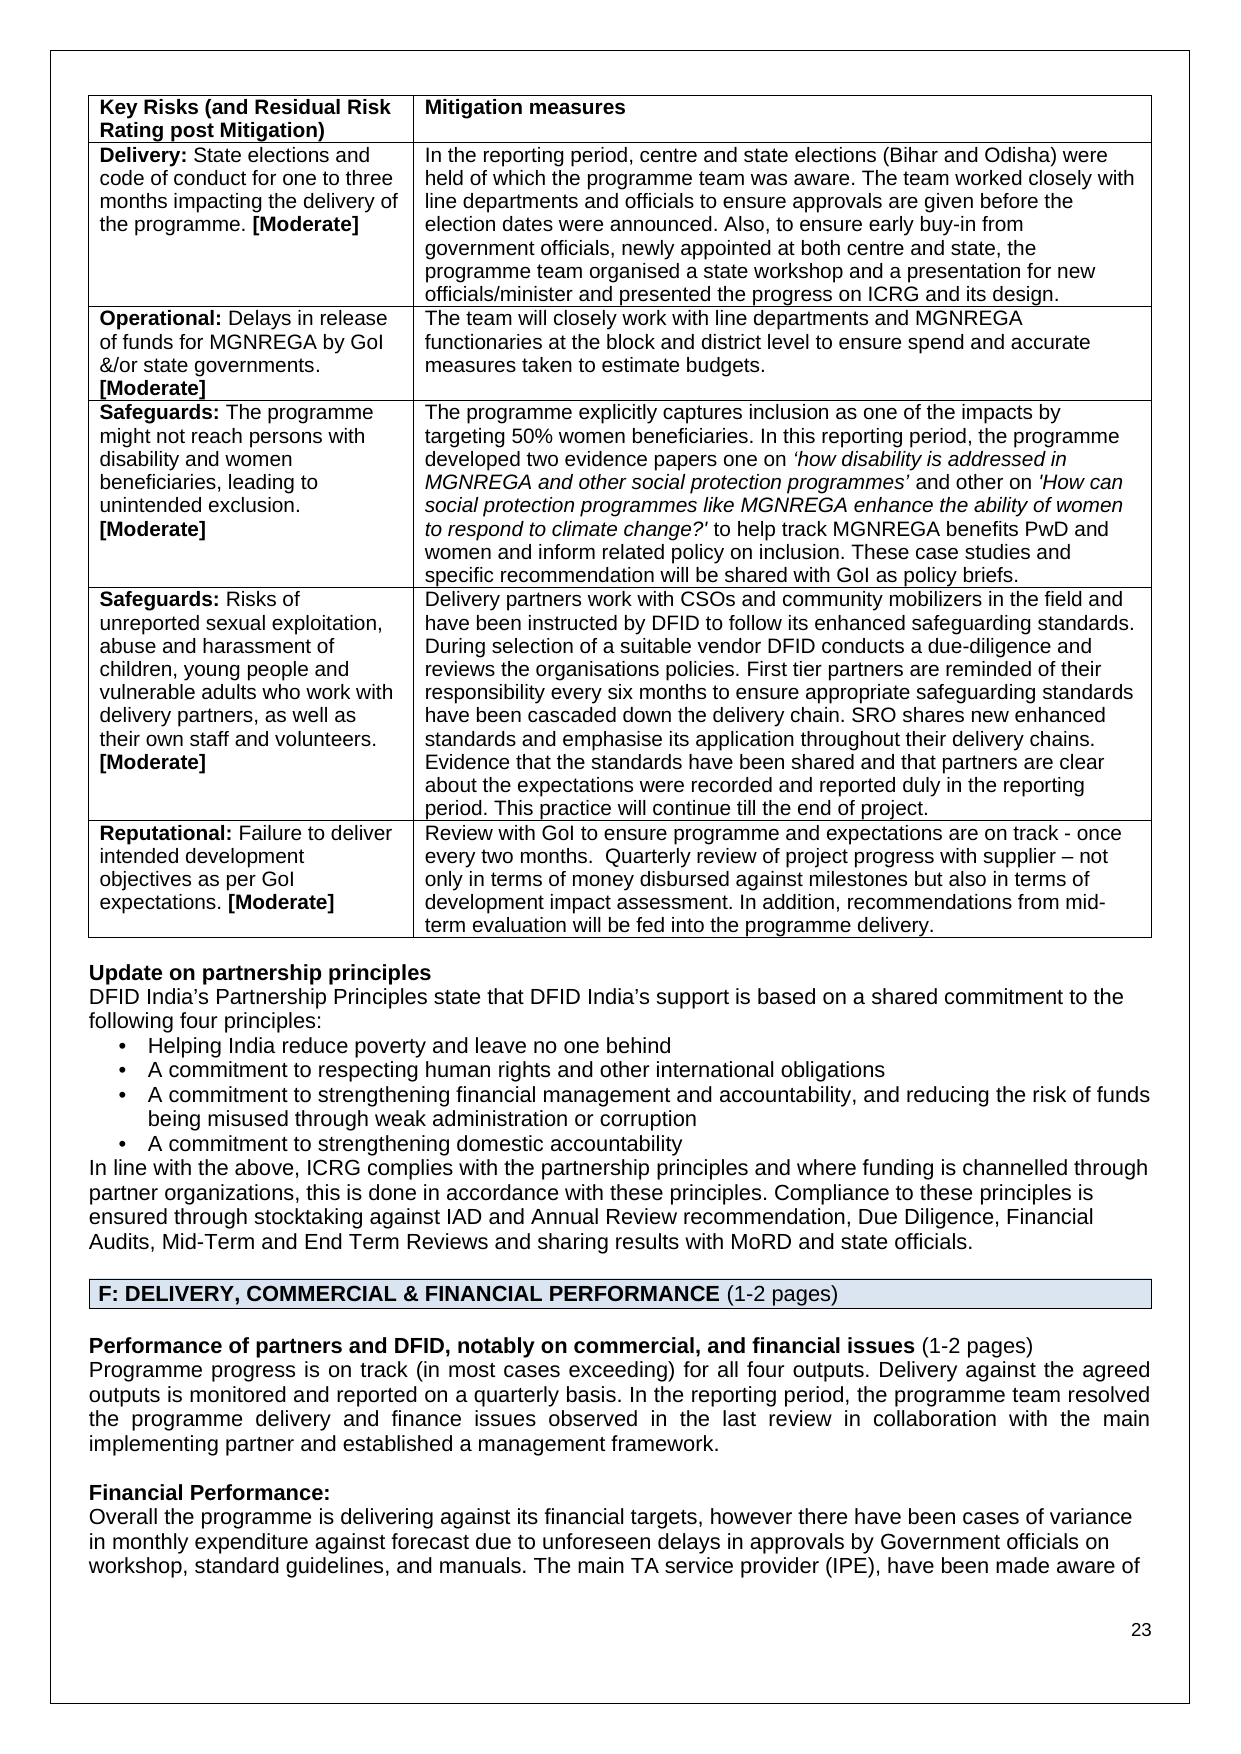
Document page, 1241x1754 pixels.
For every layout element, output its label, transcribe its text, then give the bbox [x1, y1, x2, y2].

table_cell Delivery: State elections and code of conduct for one to three months impacting the delivery of the programme. [Moderate] [89, 143, 413, 306]
table_cell Operational: Delays in release of funds for MGNREGA by GoI &/or state governments. [Moderate] [89, 307, 413, 400]
text DFID India’s Partnership Principles state that DFID India’s support is based on a shared commitment to the following four principles: [89, 985, 1152, 1034]
text Programme progress is on track (in most cases exceeding) for all four outputs. Delivery against the agreed outputs is monitored and reported on a quarterly basis. In the reporting period, the programme team resolved the programme delivery and finance issues observed in the last review in collaboration with the main implementing partner and established a management framework. [89, 1358, 1152, 1456]
text F: DELIVERY, COMMERCIAL & FINANCIAL PERFORMANCE (1-2 pages) [90, 1280, 1151, 1308]
list A commitment to strengthening domestic accountability [118, 1132, 1152, 1156]
table_cell In the reporting period, centre and state elections (Bihar and Odisha) were held of which the programme team was aware. The team worked closely with line departments and officials to ensure approvals are given before the election dates were announced. Also, to ensure early buy-in from government officials, newly appointed at both centre and state, the programme team organised a state workshop and a presentation for new officials/minister and presented the progress on ICRG and its design. [414, 143, 1151, 306]
text Update on partnership principles [89, 960, 1152, 985]
table_cell Safeguards: The programme might not reach persons with disability and women beneficiaries, leading to unintended exclusion. [Moderate] [89, 401, 413, 587]
list A commitment to respecting human rights and other international obligations [118, 1058, 1152, 1083]
text Financial Performance: [89, 1481, 1152, 1505]
table_cell Reputational: Failure to deliver intended development objectives as per GoI expectations. [Moderate] [89, 821, 413, 937]
table_cell Delivery partners work with CSOs and community mobilizers in the field and have been instructed by DFID to follow its enhanced safeguarding standards. During selection of a suitable vendor DFID conducts a due-diligence and reviews the organisations policies. First tier partners are reminded of their responsibility every six months to ensure appropriate safeguarding standards have been cascaded down the delivery chain. SRO shares new enhanced standards and emphasise its application throughout their delivery chains. Evidence that the standards have been shared and that partners are clear about the expectations were recorded and reported duly in the reporting period. This practice will continue till the end of project. [414, 588, 1151, 820]
text Overall the programme is delivering against its financial targets, however there have been cases of variance in monthly expenditure against forecast due to unforeseen delays in approvals by Government officials on workshop, standard guidelines, and manuals. The main TA service provider (IPE), have been made aware of [89, 1505, 1152, 1578]
table_header Mitigation measures [414, 96, 1151, 142]
table_cell The team will closely work with line departments and MGNREGA functionaries at the block and district level to ensure spend and accurate measures taken to estimate budgets. [414, 307, 1151, 400]
table_cell The programme explicitly captures inclusion as one of the impacts by targeting 50% women beneficiaries. In this reporting period, the programme developed two evidence papers one on ‘how disability is addressed in MGNREGA and other social protection programmes’ and other on 'How can social protection programmes like MGNREGA enhance the ability of women to respond to climate change?' to help track MGNREGA benefits PwD and women and inform related policy on inclusion. These case studies and specific recommendation will be shared with GoI as policy briefs. [414, 401, 1151, 587]
list Helping India reduce poverty and leave no one behind [118, 1034, 1152, 1058]
table_header Key Risks (and Residual Risk Rating post Mitigation) [89, 96, 413, 142]
text Performance of partners and DFID, notably on commercial, and financial issues (1-2 pages) [89, 1334, 1152, 1358]
list A commitment to strengthening financial management and accountability, and reducing the risk of funds being misused through weak administration or corruption [118, 1083, 1152, 1132]
text In line with the above, ICRG complies with the partnership principles and where funding is channelled through partner organizations, this is done in accordance with these principles. Compliance to these principles is ensured through stocktaking against IAD and Annual Review recommendation, Due Diligence, Financial Audits, Mid-Term and End Term Reviews and sharing results with MoRD and state officials. [89, 1156, 1152, 1254]
table_cell Safeguards: Risks of unreported sexual exploitation, abuse and harassment of children, young people and vulnerable adults who work with delivery partners, as well as their own staff and volunteers. [Moderate] [89, 588, 413, 820]
table_cell Review with GoI to ensure programme and expectations are on track - once every two months. Quarterly review of project progress with supplier – not only in terms of money disbursed against milestones but also in terms of development impact assessment. In addition, recommendations from mid-term evaluation will be fed into the programme delivery. [414, 821, 1151, 937]
